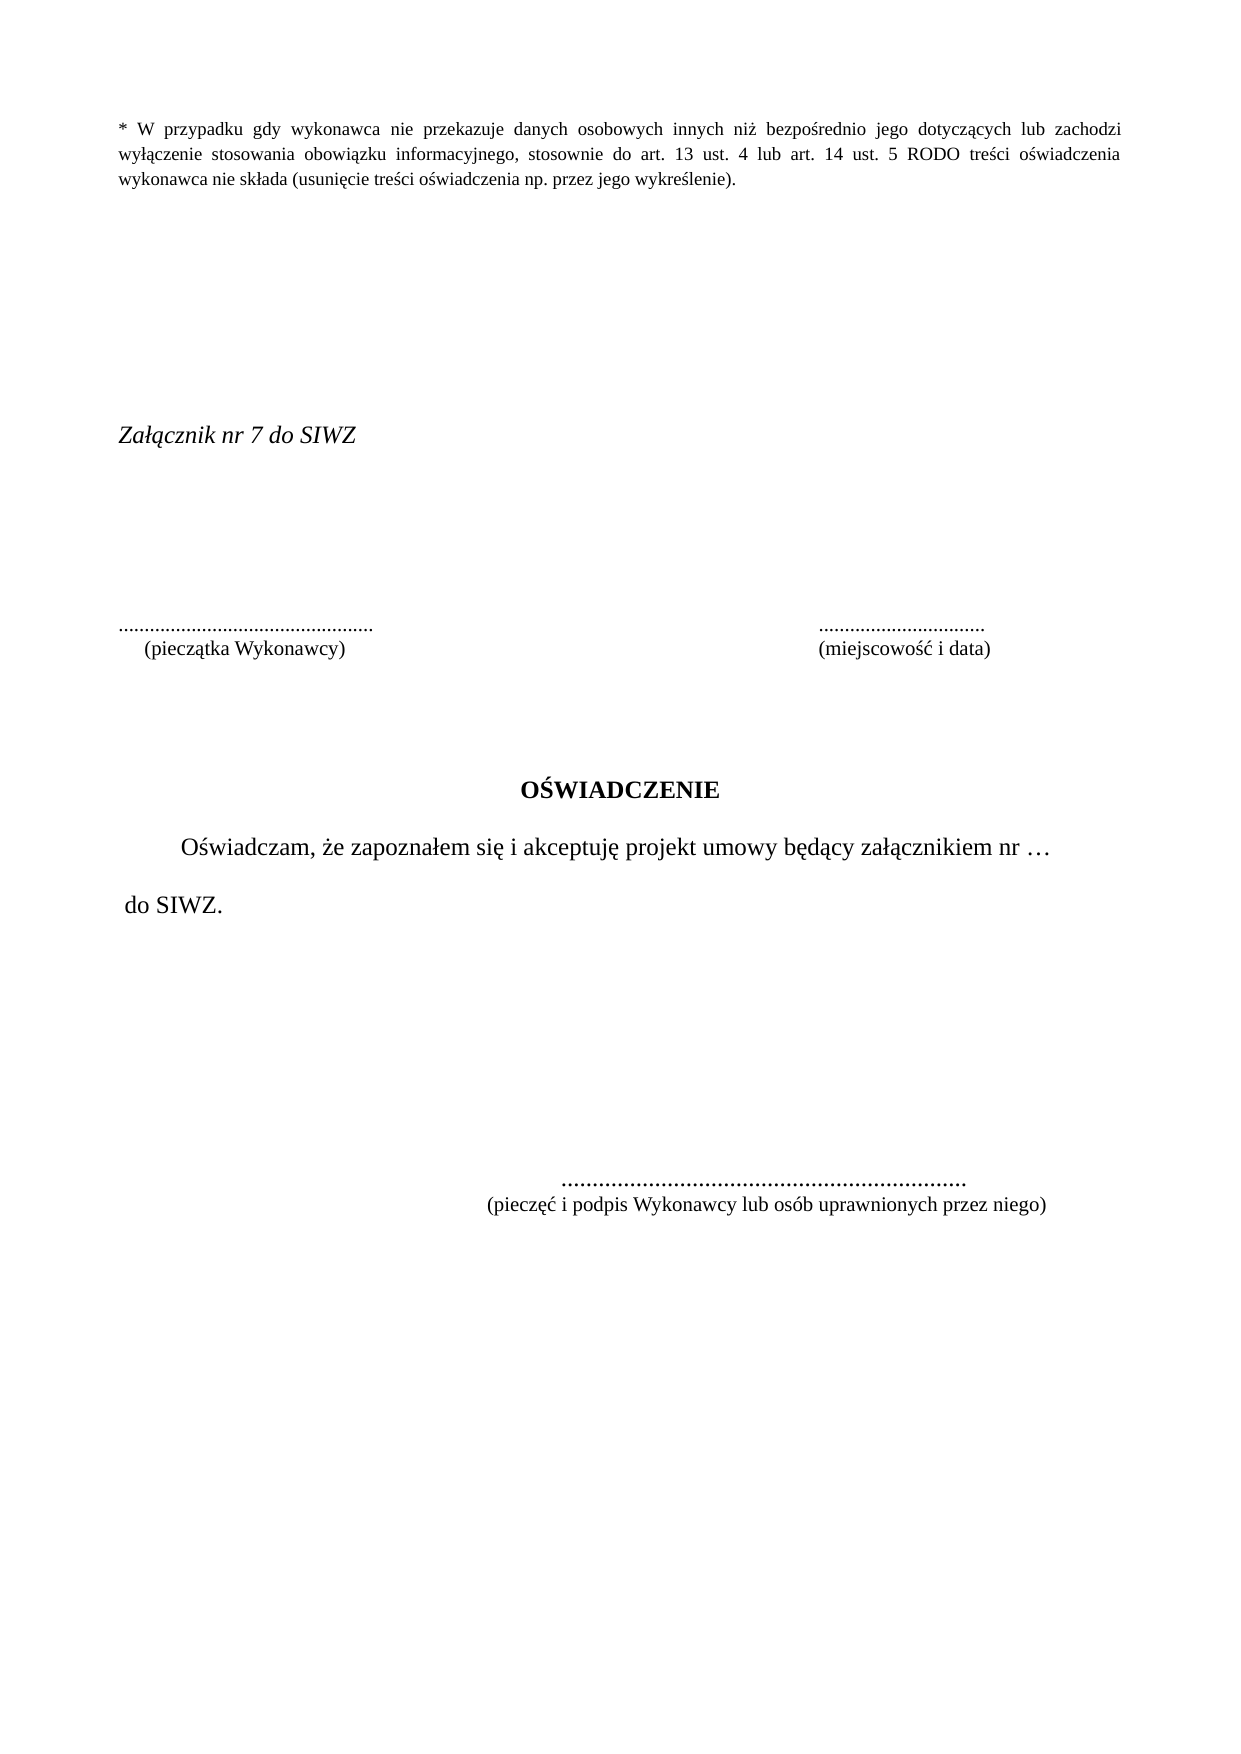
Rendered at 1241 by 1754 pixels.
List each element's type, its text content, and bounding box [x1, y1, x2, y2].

text ................................................. ................................ [118, 612, 1122, 636]
text ................................................................. [487, 1163, 1122, 1192]
text do SIWZ. [118, 890, 1122, 918]
text Oświadczam, że zapoznałem się i akceptuję projekt umowy będący załącznikiem nr … [118, 832, 1122, 861]
text Załącznik nr 7 do SIWZ [118, 420, 1122, 448]
text * W przypadku gdy wykonawca nie przekazuje danych osobowych innych niż bezpośrednio jego dotyczących lub zachodzi wyłączenie stosowania obowiązku informacyjnego, stosownie do art. 13 ust. 4 lub art. 14 ust. 5 RODO treści oświadczenia wykonawca nie składa (usunięcie treści oświadczenia np. przez jego wykreślenie). [118, 118, 1122, 189]
text (pieczęć i podpis Wykonawcy lub osób uprawnionych przez niego) [443, 1192, 1122, 1216]
text OŚWIADCZENIE [118, 775, 1122, 803]
text (pieczątka Wykonawcy) (miejscowość i data) [118, 636, 1122, 660]
